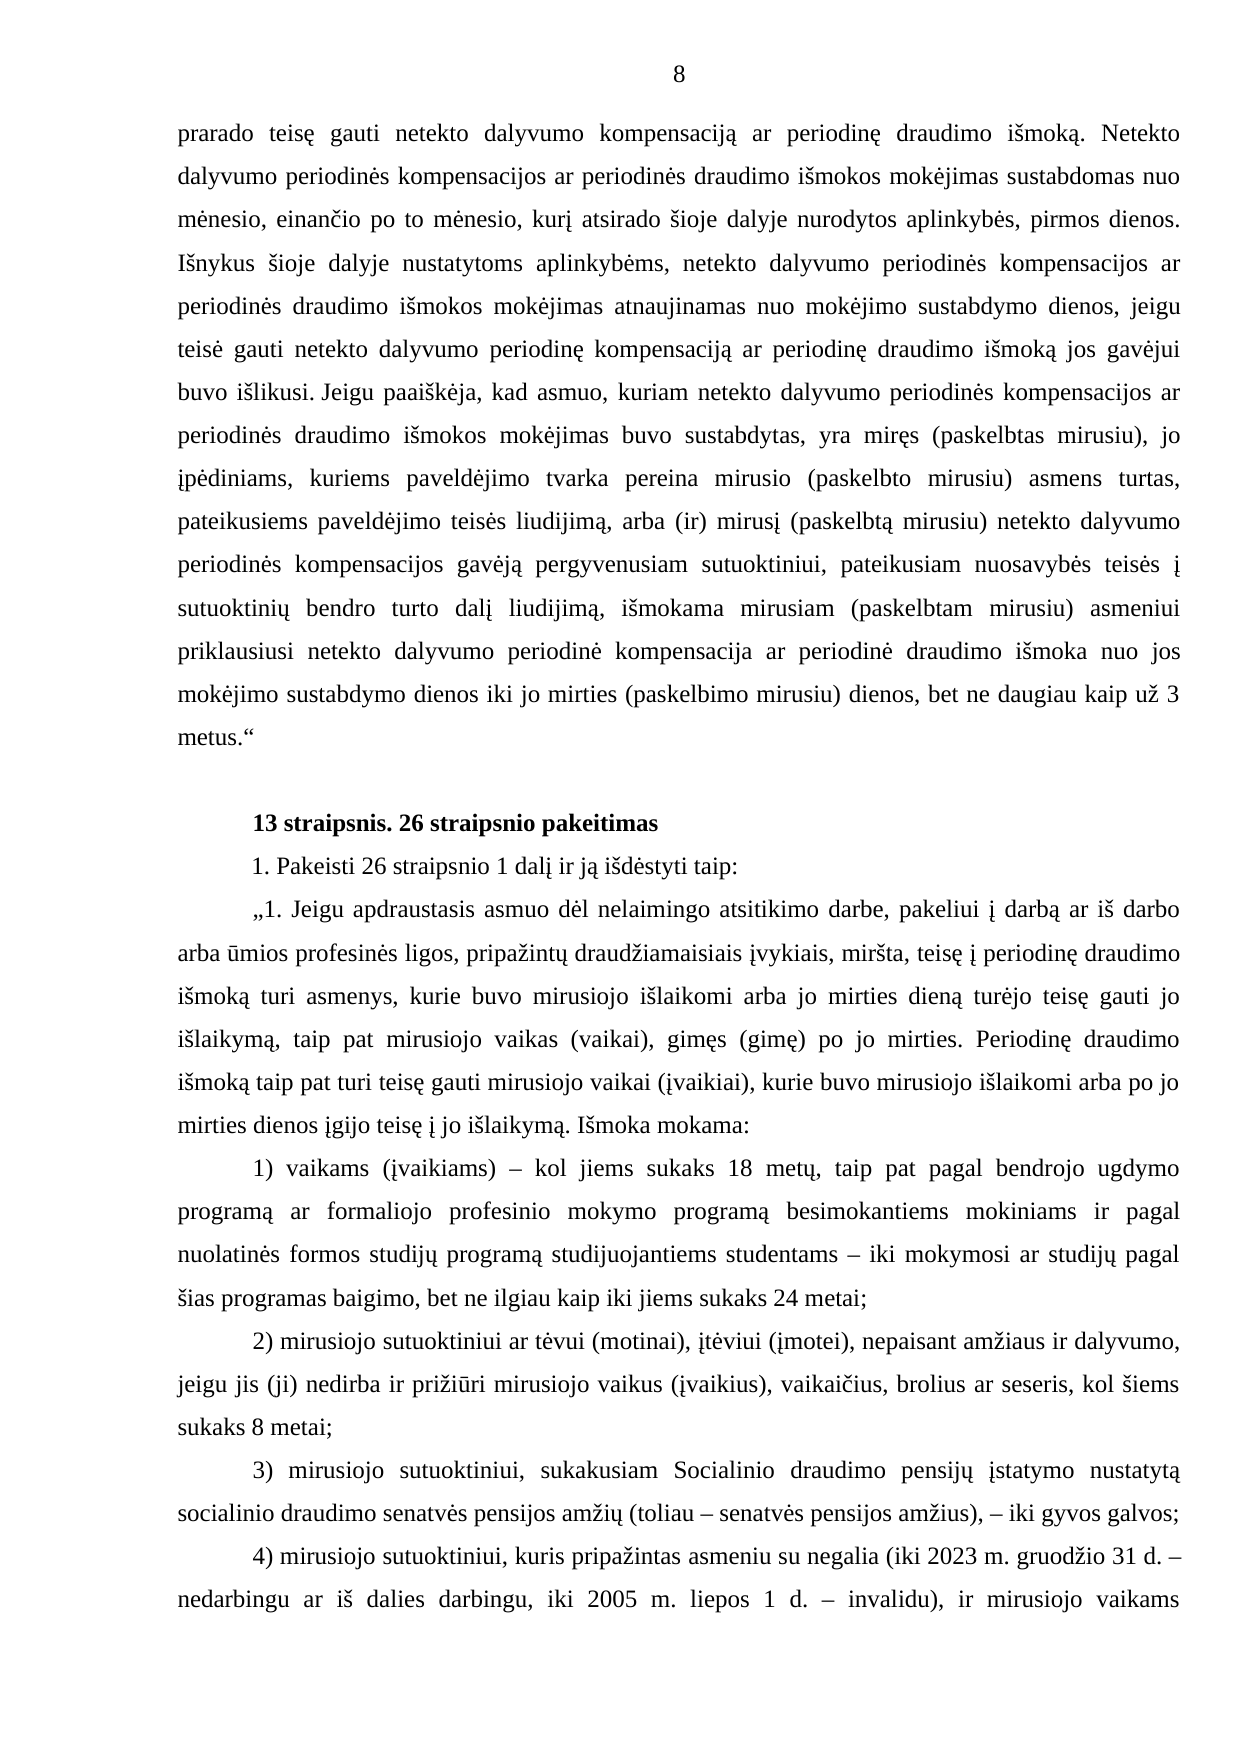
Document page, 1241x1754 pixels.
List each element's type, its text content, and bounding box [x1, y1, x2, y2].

text 1. Pakeisti 26 straipsnio 1 dalį ir ją išdėstyti taip: [251, 851, 1181, 880]
text 2) mirusiojo sutuoktiniui ar tėvui (motinai), įtėviui (įmotei), nepaisant amžiaus ir dalyvumo, jeigu jis (ji) nedirba ir prižiūri mirusiojo vaikus (įvaikius), vaikaičius, brolius ar seseris, kol šiems sukaks 8 metai; [177, 1326, 1181, 1441]
text 13 straipsnis. 26 straipsnio pakeitimas [177, 808, 1181, 837]
text 1) vaikams (įvaikiams) – kol jiems sukaks 18 metų, taip pat pagal bendrojo ugdymo programą ar formaliojo profesinio mokymo programą besimokantiems mokiniams ir pagal nuolatinės formos studijų programą studijuojantiems studentams – iki mokymosi ar studijų pagal šias programas baigimo, bet ne ilgiau kaip iki jiems sukaks 24 metai; [177, 1153, 1181, 1311]
text „1. Jeigu apdraustasis asmuo dėl nelaimingo atsitikimo darbe, pakeliui į darbą ar iš darbo arba ūmios profesinės ligos, pripažintų draudžiamaisiais įvykiais, miršta, teisę į periodinę draudimo išmoką turi asmenys, kurie buvo mirusiojo išlaikomi arba jo mirties dieną turėjo teisę gauti jo išlaikymą, taip pat mirusiojo vaikas (vaikai), gimęs (gimę) po jo mirties. Periodinę draudimo išmoką taip pat turi teisę gauti mirusiojo vaikai (įvaikiai), kurie buvo mirusiojo išlaikomi arba po jo mirties dienos įgijo teisę į jo išlaikymą. Išmoka mokama: [177, 894, 1181, 1139]
text 3) mirusiojo sutuoktiniui, sukakusiam Socialinio draudimo pensijų įstatymo nustatytą socialinio draudimo senatvės pensijos amžių (toliau – senatvės pensijos amžius), – iki gyvos galvos; [177, 1455, 1181, 1527]
text 4) mirusiojo sutuoktiniui, kuris pripažintas asmeniu su negalia (iki 2023 m. gruodžio 31 d. – nedarbingu ar iš dalies darbingu, iki 2005 m. liepos 1 d. – invalidu), ir mirusiojo vaikams [177, 1541, 1181, 1613]
text prarado teisę gauti netekto dalyvumo kompensaciją ar periodinę draudimo išmoką. Netekto dalyvumo periodinės kompensacijos ar periodinės draudimo išmokos mokėjimas sustabdomas nuo mėnesio, einančio po to mėnesio, kurį atsirado šioje dalyje nurodytos aplinkybės, pirmos dienos. Išnykus šioje dalyje nustatytoms aplinkybėms, netekto dalyvumo periodinės kompensacijos ar periodinės draudimo išmokos mokėjimas atnaujinamas nuo mokėjimo sustabdymo dienos, jeigu teisė gauti netekto dalyvumo periodinę kompensaciją ar periodinę draudimo išmoką jos gavėjui buvo išlikusi. Jeigu paaiškėja, kad asmuo, kuriam netekto dalyvumo periodinės kompensacijos ar periodinės draudimo išmokos mokėjimas buvo sustabdytas, yra miręs (paskelbtas mirusiu), jo įpėdiniams, kuriems paveldėjimo tvarka pereina mirusio (paskelbto mirusiu) asmens turtas, pateikusiems paveldėjimo teisės liudijimą, arba (ir) mirusį (paskelbtą mirusiu) netekto dalyvumo periodinės kompensacijos gavėją pergyvenusiam sutuoktiniui, pateikusiam nuosavybės teisės į sutuoktinių bendro turto dalį liudijimą, išmokama mirusiam (paskelbtam mirusiu) asmeniui priklausiusi netekto dalyvumo periodinė kompensacija ar periodinė draudimo išmoka nuo jos mokėjimo sustabdymo dienos iki jo mirties (paskelbimo mirusiu) dienos, bet ne daugiau kaip už 3 metus.“ [177, 118, 1181, 751]
